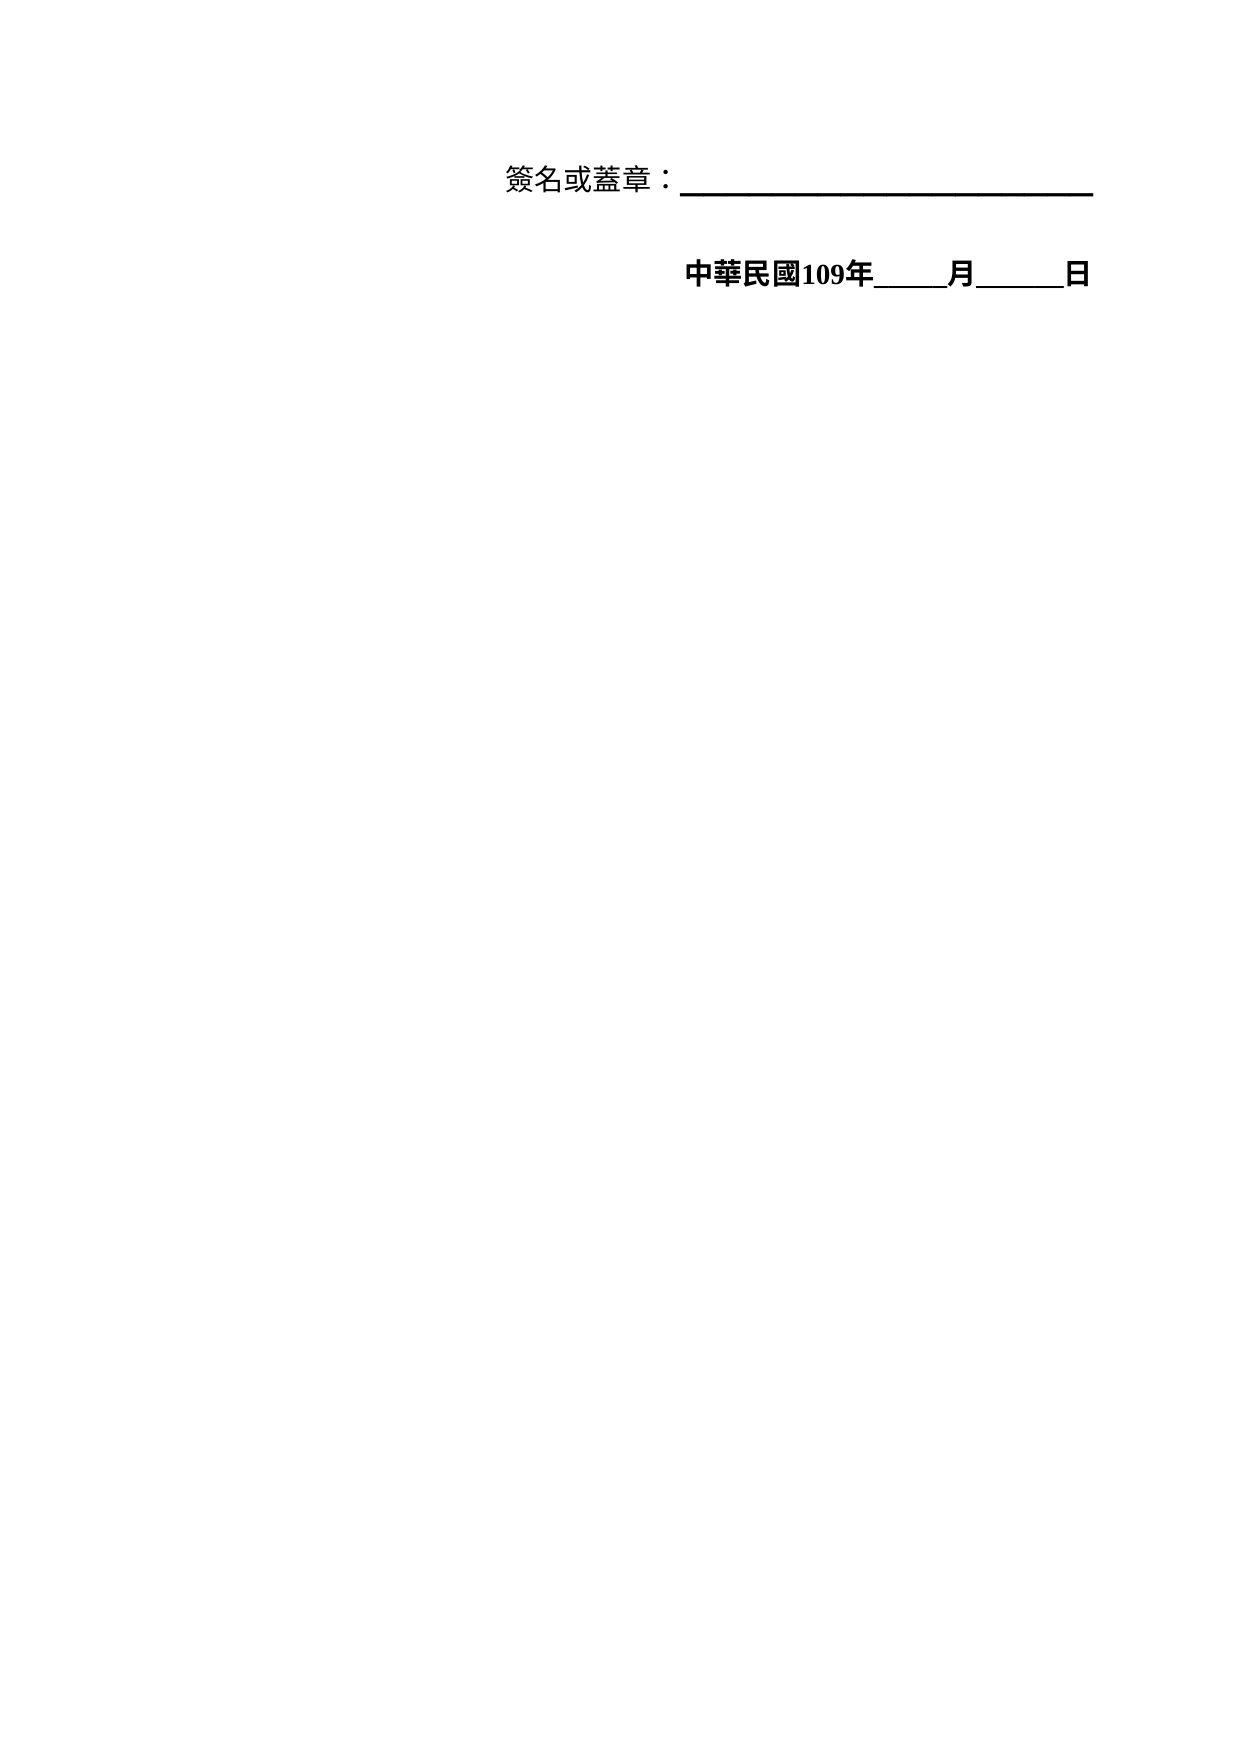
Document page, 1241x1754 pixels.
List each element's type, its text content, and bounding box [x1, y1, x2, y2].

text 簽名或蓋章：__________________ [148, 148, 1092, 200]
text 中華民國109年_____月______日 [148, 251, 1092, 293]
